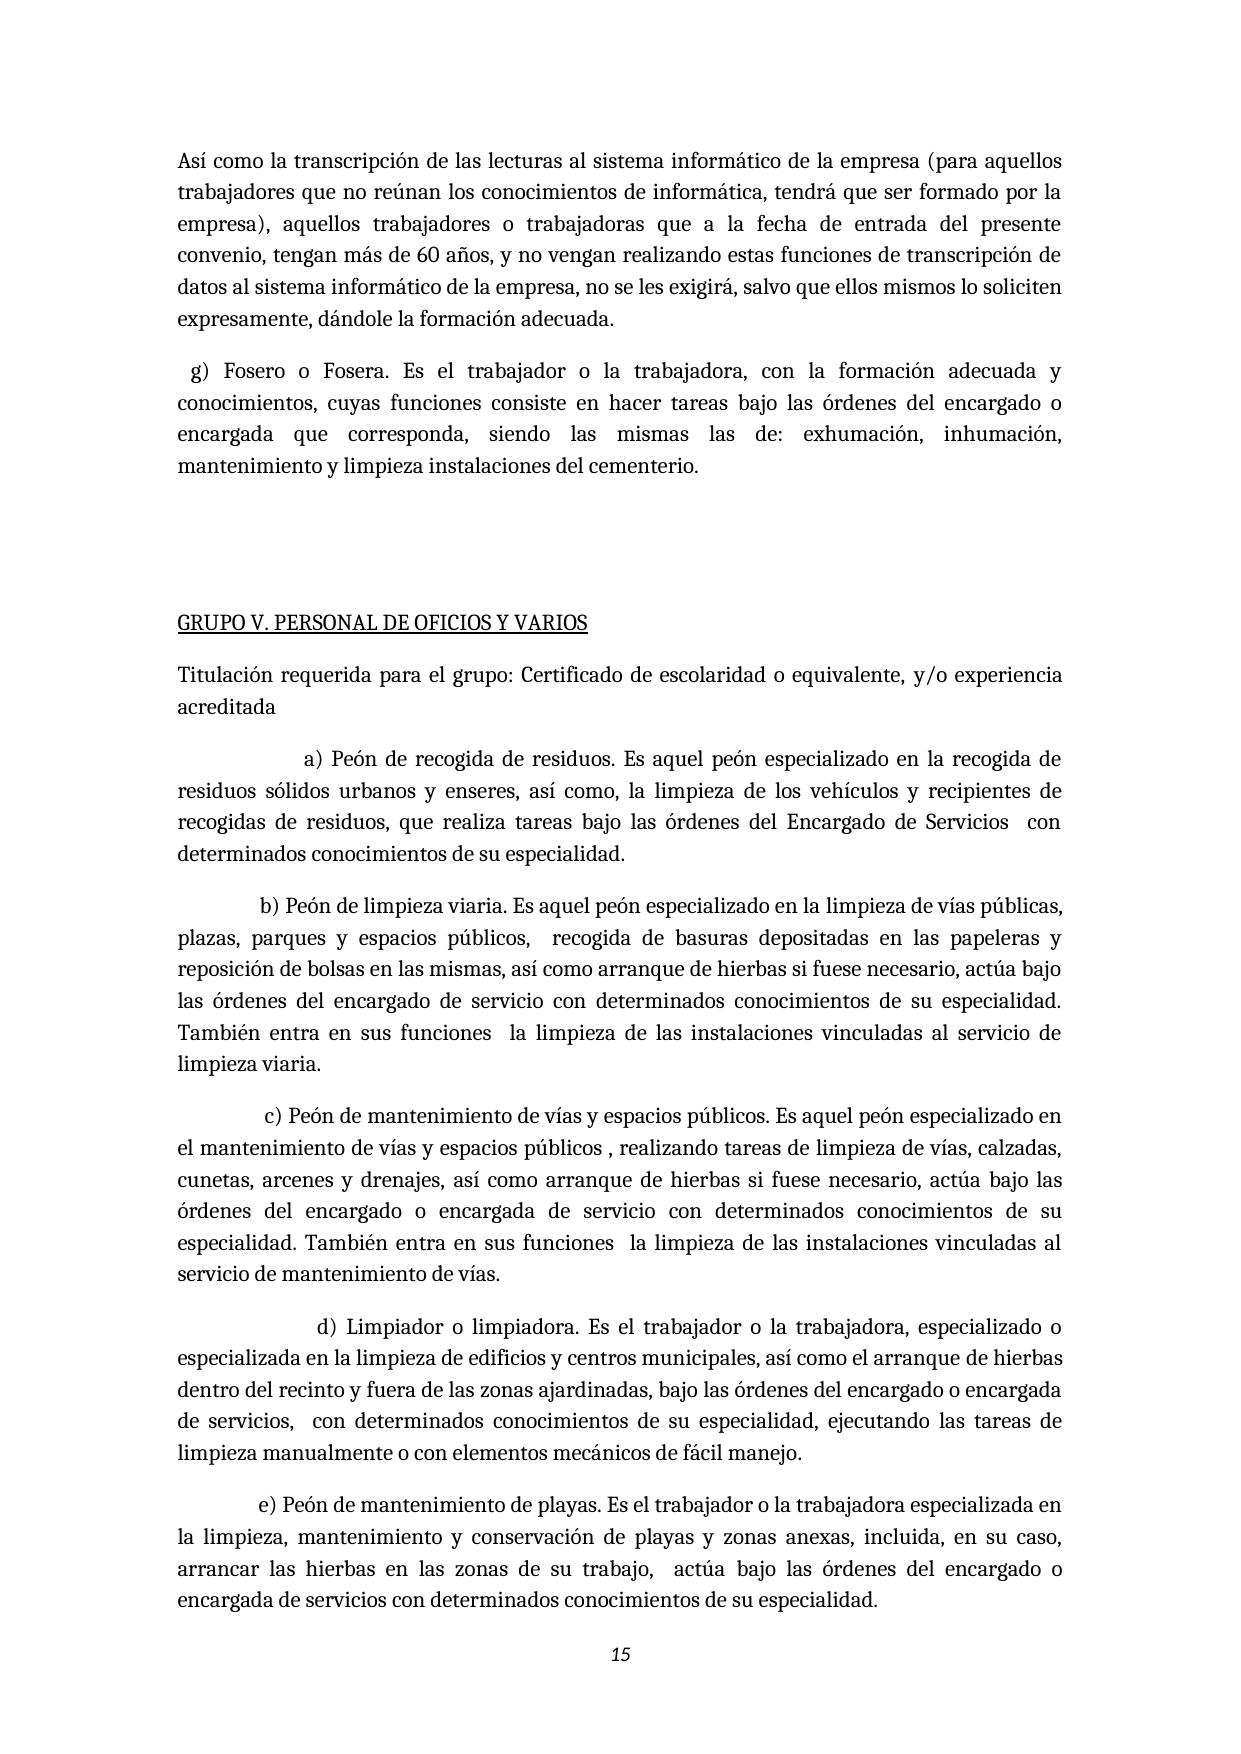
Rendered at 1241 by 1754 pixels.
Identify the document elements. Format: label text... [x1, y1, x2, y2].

list b) Peón de limpieza viaria. Es aquel peón especializado en la limpieza de vías públicas, plazas, parques y espacios públicos, recogida de basuras depositadas en las papeleras y reposición de bolsas en las mismas, así como arranque de hierbas si fuese necesario, actúa bajo las órdenes del encargado de servicio con determinados conocimientos de su especialidad. También entra en sus funciones la limpieza de las instalaciones vinculadas al servicio de limpieza viaria. [177, 893, 1063, 1077]
list a) Peón de recogida de residuos. Es aquel peón especializado en la recogida de residuos sólidos urbanos y enseres, así como, la limpieza de los vehículos y recipientes de recogidas de residuos, que realiza tareas bajo las órdenes del Encargado de Servicios con determinados conocimientos de su especialidad. [177, 746, 1063, 867]
list d) Limpiador o limpiadora. Es el trabajador o la trabajadora, especializado o especializada en la limpieza de edificios y centros municipales, así como el arranque de hierbas dentro del recinto y fuera de las zonas ajardinadas, bajo las órdenes del encargado o encargada de servicios, con determinados conocimientos de su especialidad, ejecutando las tareas de limpieza manualmente o con elementos mecánicos de fácil manejo. [177, 1313, 1063, 1466]
list Así como la transcripción de las lecturas al sistema informático de la empresa (para aquellos trabajadores que no reúnan los conocimientos de informática, tendrá que ser formado por la empresa), aquellos trabajadores o trabajadoras que a la fecha de entrada del presente convenio, tengan más de 60 años, y no vengan realizando estas funciones de transcripción de datos al sistema informático de la empresa, no se les exigirá, salvo que ellos mismos lo soliciten expresamente, dándole la formación adecuada. [177, 148, 1063, 332]
list c) Peón de mantenimiento de vías y espacios públicos. Es aquel peón especializado en el mantenimiento de vías y espacios públicos , realizando tareas de limpieza de vías, calzadas, cunetas, arcenes y drenajes, así como arranque de hierbas si fuese necesario, actúa bajo las órdenes del encargado o encargada de servicio con determinados conocimientos de su especialidad. También entra en sus funciones la limpieza de las instalaciones vinculadas al servicio de mantenimiento de vías. [177, 1103, 1063, 1287]
list Titulación requerida para el grupo: Certificado de escolaridad o equivalente, y/o experiencia acreditada [177, 662, 1063, 720]
list g) Fosero o Fosera. Es el trabajador o la trabajadora, con la formación adecuada y conocimientos, cuyas funciones consiste en hacer tareas bajo las órdenes del encargado o encargada que corresponda, siendo las mismas las de: exhumación, inhumación, mantenimiento y limpieza instalaciones del cementerio. [177, 358, 1063, 479]
list e) Peón de mantenimiento de playas. Es el trabajador o la trabajadora especializada en la limpieza, mantenimiento y conservación de playas y zonas anexas, incluida, en su caso, arrancar las hierbas en las zonas de su trabajo, actúa bajo las órdenes del encargado o encargada de servicios con determinados conocimientos de su especialidad. [177, 1492, 1063, 1613]
text GRUPO V. PERSONAL DE OFICIOS Y VARIOS [177, 610, 1063, 636]
